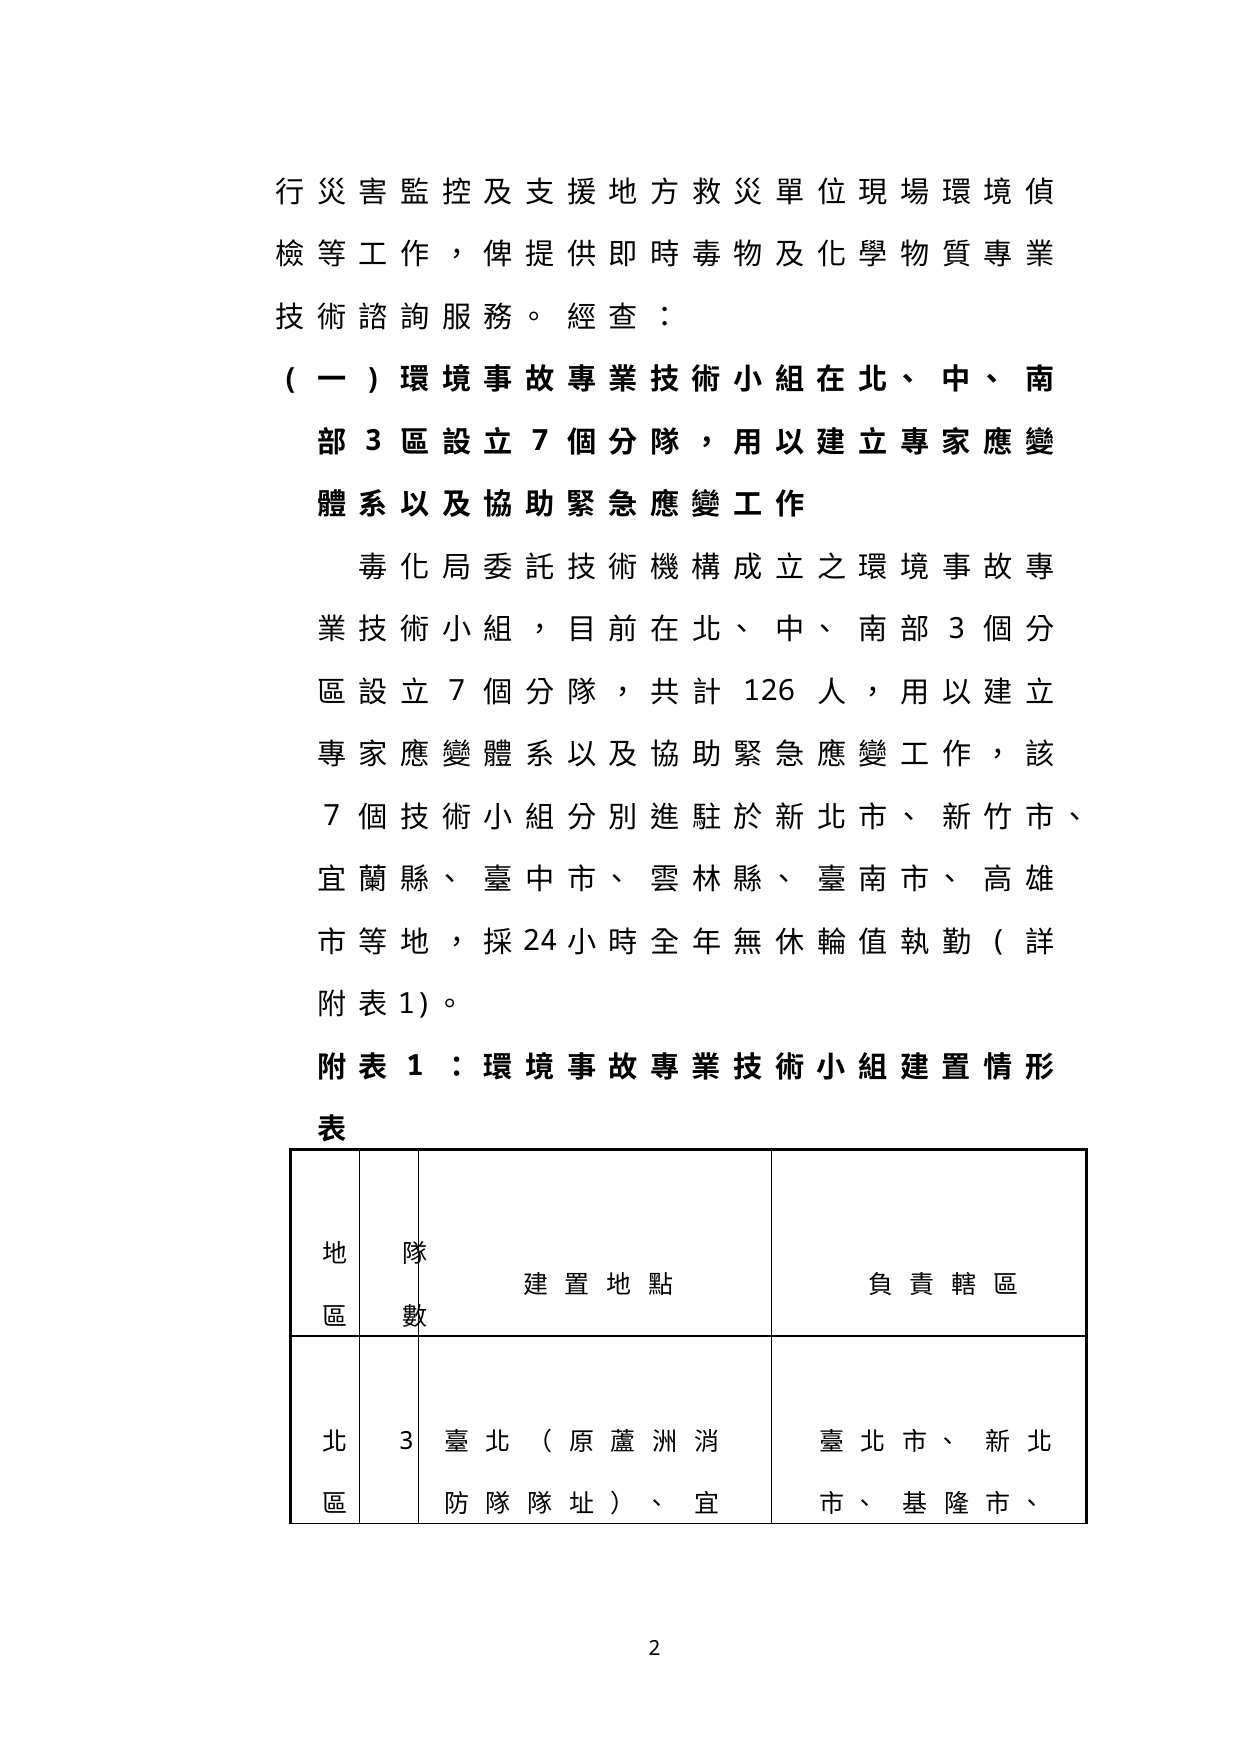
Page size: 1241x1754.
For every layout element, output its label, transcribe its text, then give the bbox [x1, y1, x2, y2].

text 附表1：環境事故專業技術小組建置情形表 [278, 1023, 1061, 1148]
table_header 隊數 [360, 1151, 418, 1335]
text 行災害監控及支援地方救災單位現場環境偵檢等工作，俾提供即時毒物及化學物質專業技術諮詢服務。經查： [244, 148, 1061, 335]
table_cell 臺北市、新北市、基隆市、 [772, 1337, 1085, 1523]
table_header 建置地點 [419, 1151, 771, 1335]
table_cell 北區 [292, 1337, 359, 1523]
text (一)環境事故專業技術小組在北、中、南部3區設立7個分隊，用以建立專家應變體系以及協助緊急應變工作 [244, 335, 1061, 523]
table_header 負責轄區 [772, 1151, 1085, 1335]
table_header 地區 [292, 1151, 359, 1335]
text 毒化局委託技術機構成立之環境事故專業技術小組，目前在北、中、南部3個分區設立7個分隊，共計126人，用以建立專家應變體系以及協助緊急應變工作，該7個技術小組分別進駐於新北市、新竹市、宜蘭縣、臺中市、雲林縣、臺南市、高雄市等地，採24小時全年無休輪值執勤(詳附表1)。 [274, 523, 1061, 1023]
table_cell 3 [360, 1337, 418, 1523]
table_cell 臺北（原蘆洲消防隊隊址）、宜 [419, 1337, 771, 1523]
